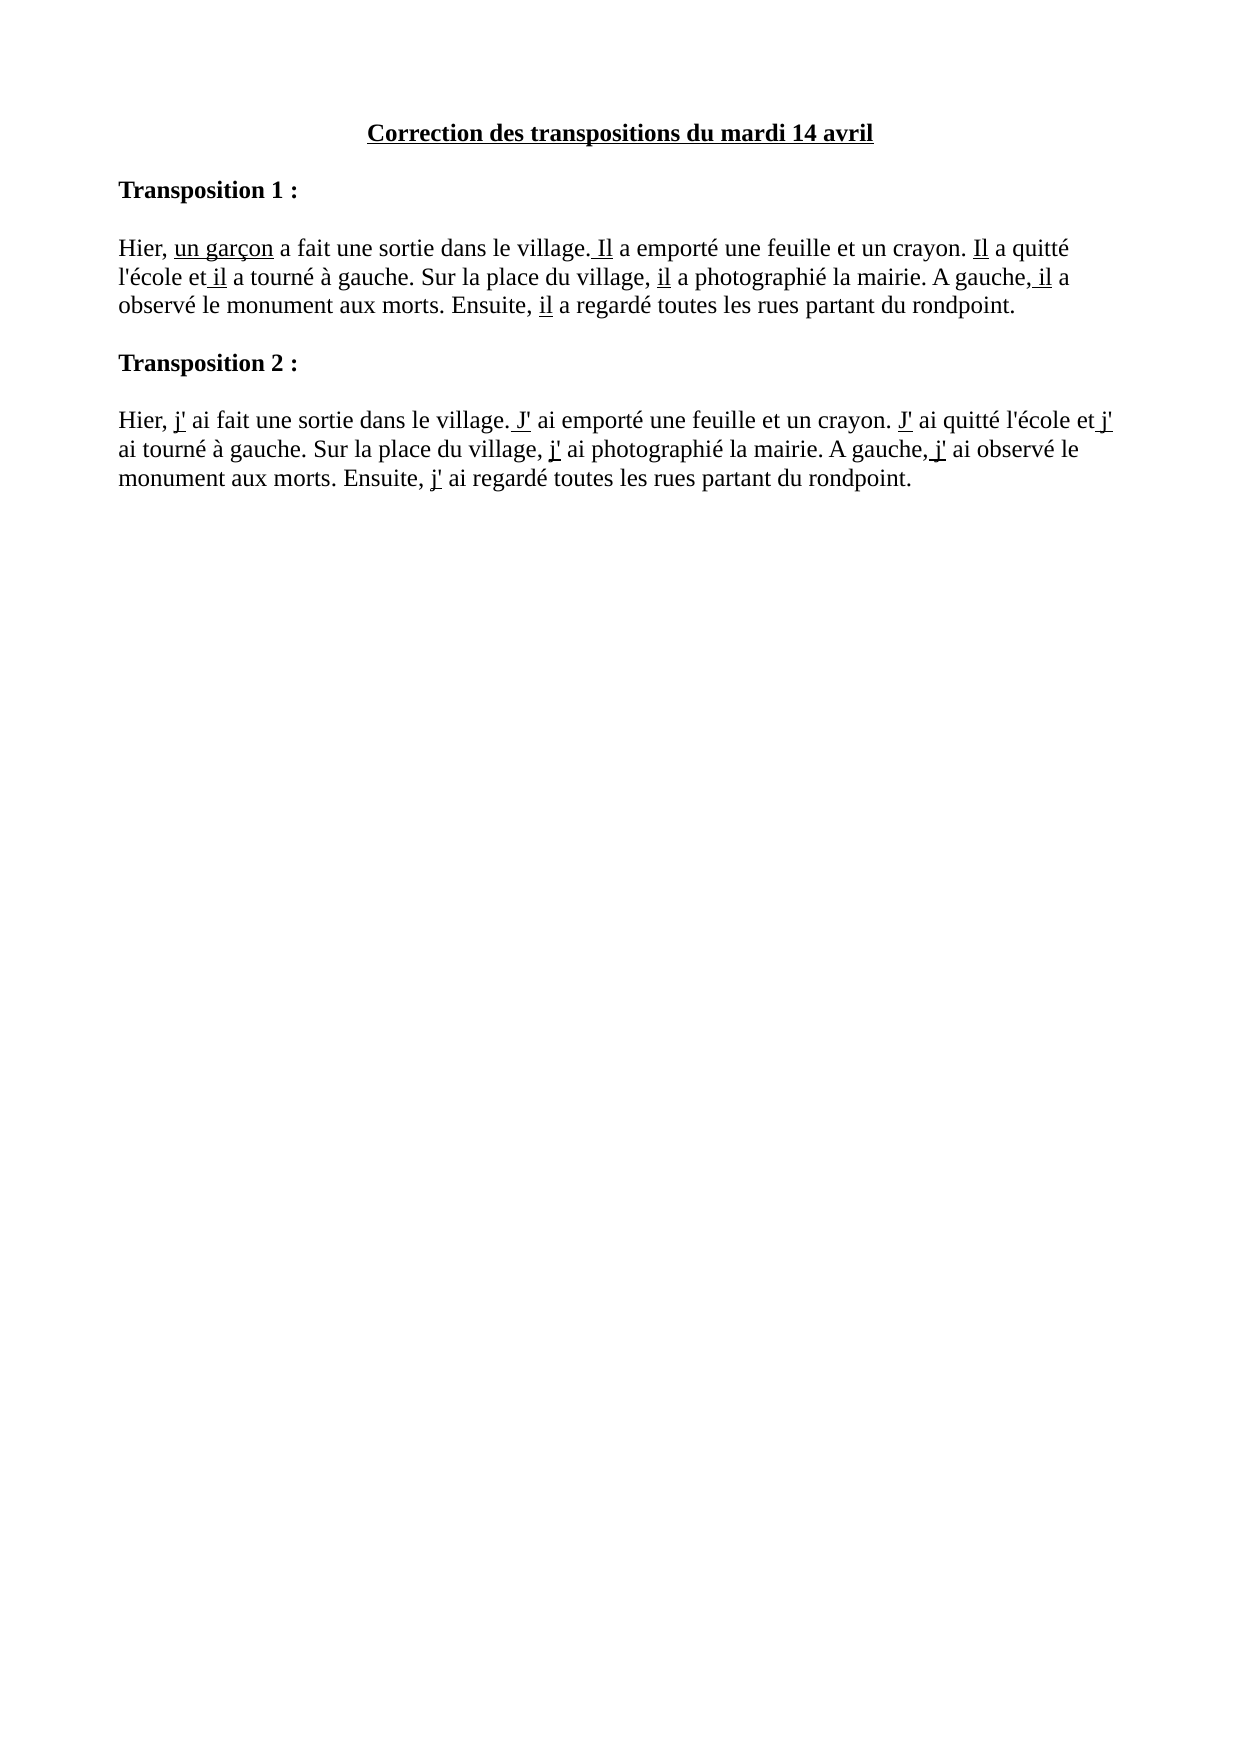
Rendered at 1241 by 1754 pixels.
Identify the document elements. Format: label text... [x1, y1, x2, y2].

text Hier, un garçon a fait une sortie dans le village. Il a emporté une feuille et un crayon. Il a quitté l'école et il a tourné à gauche. Sur la place du village, il a photographié la mairie. A gauche, il a observé le monument aux morts. Ensuite, il a regardé toutes les rues partant du rondpoint. [118, 233, 1122, 319]
text Hier, j' ai fait une sortie dans le village. J' ai emporté une feuille et un crayon. J' ai quitté l'école et j' ai tourné à gauche. Sur la place du village, j' ai photographié la mairie. A gauche, j' ai observé le monument aux morts. Ensuite, j' ai regardé toutes les rues partant du rondpoint. [118, 406, 1122, 492]
text Transposition 2 : [118, 348, 1122, 377]
text Transposition 1 : [118, 176, 1122, 204]
text Correction des transpositions du mardi 14 avril [118, 118, 1122, 147]
